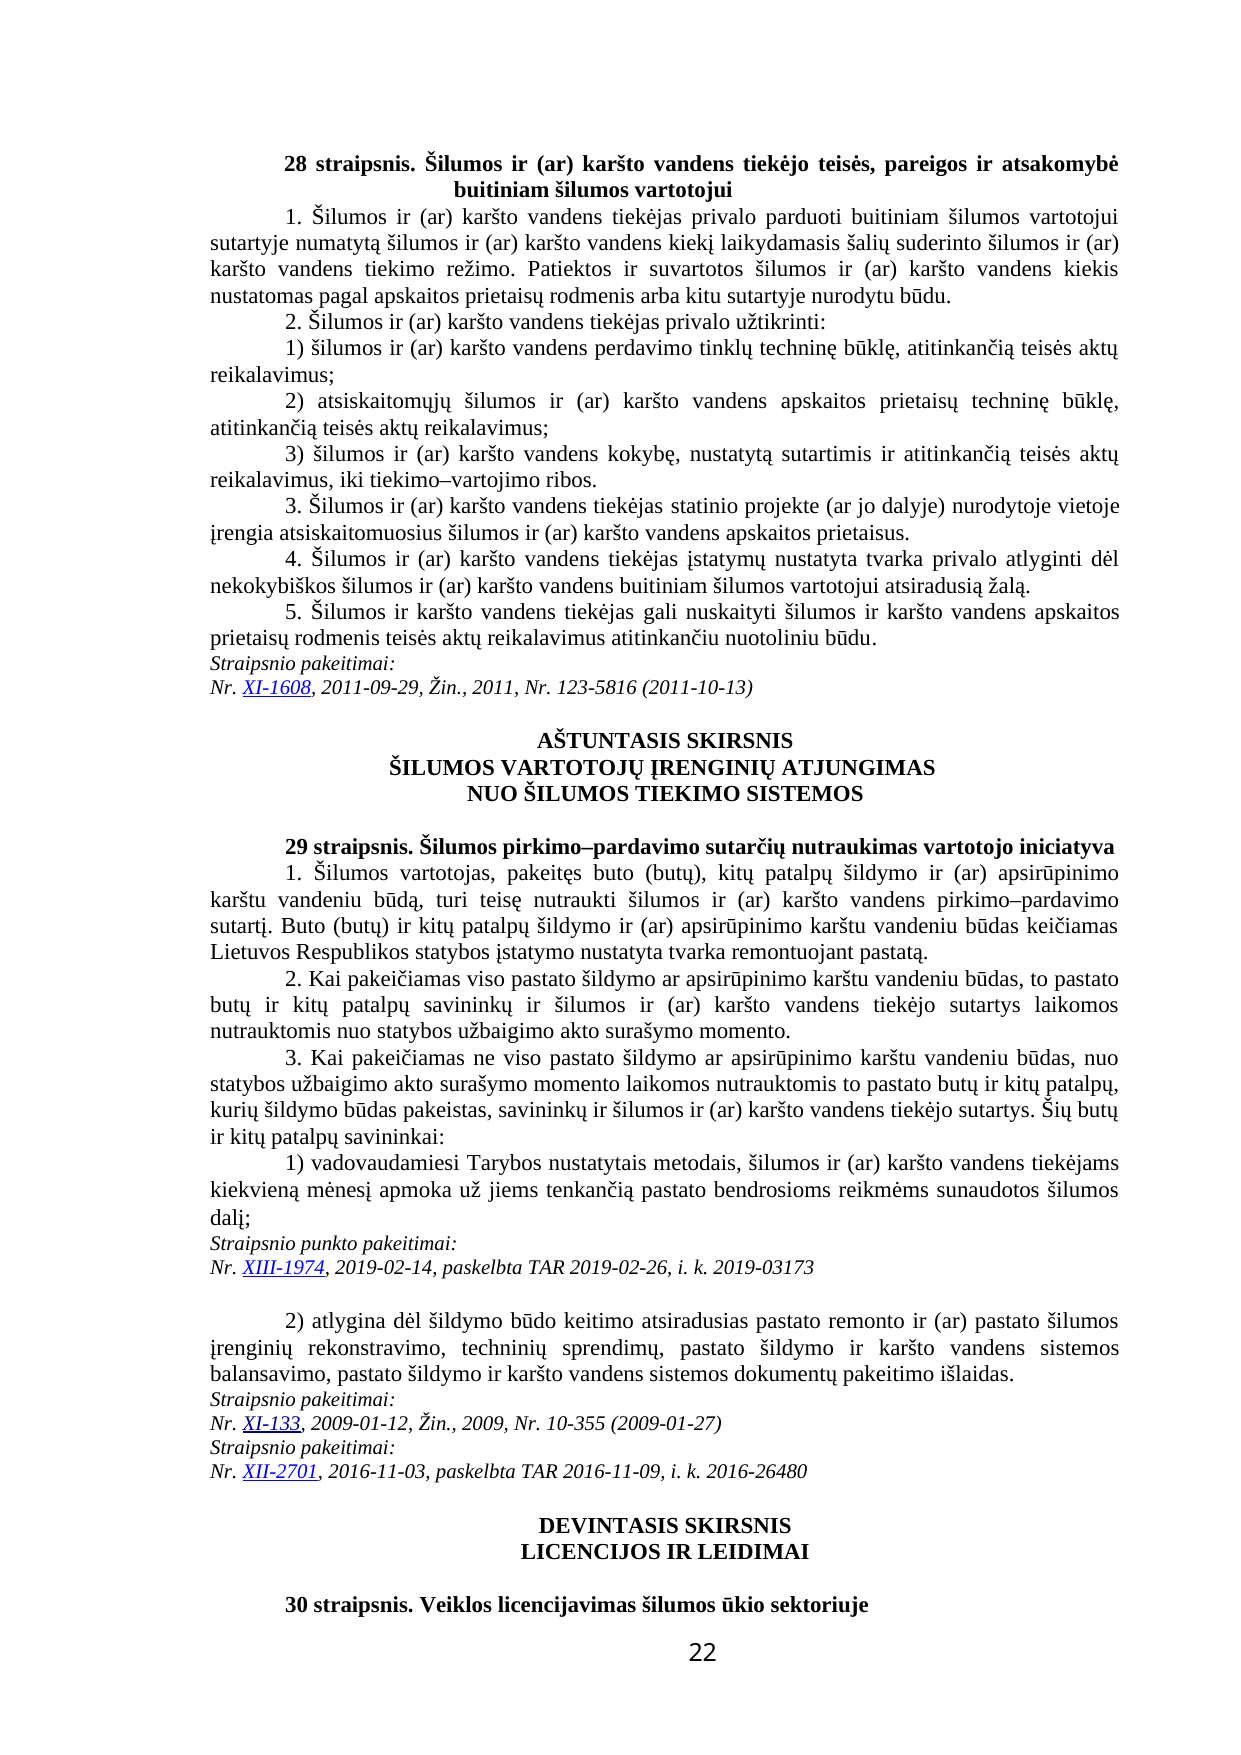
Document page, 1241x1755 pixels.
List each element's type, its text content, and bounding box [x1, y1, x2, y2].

text 3. Šilumos ir (ar) karšto vandens tiekėjas statinio projekte (ar jo dalyje) nurodytoje vietoje įrengia atsiskaitomuosius šilumos ir (ar) karšto vandens apskaitos prietaisus. [210, 493, 1120, 545]
text 2. Kai pakeičiamas viso pastato šildymo ar apsirūpinimo karštu vandeniu būdas, to pastato butų ir kitų patalpų savininkų ir šilumos ir (ar) karšto vandens tiekėjo sutartys laikomos nutrauktomis nuo statybos užbaigimo akto surašymo momento. [210, 965, 1120, 1044]
text DEVINTASIS SKIRSNIS [210, 1512, 1120, 1538]
text 5. Šilumos ir karšto vandens tiekėjas gali nuskaityti šilumos ir karšto vandens apskaitos prietaisų rodmenis teisės aktų reikalavimus atitinkančiu nuotoliniu būdu. [210, 598, 1120, 651]
text 2) atlygina dėl šildymo būdo keitimo atsiradusias pastato remonto ir (ar) pastato šilumos įrenginių rekonstravimo, techninių sprendimų, pastato šildymo ir karšto vandens sistemos balansavimo, pastato šildymo ir karšto vandens sistemos dokumentų pakeitimo išlaidas. [210, 1308, 1120, 1387]
text 29 straipsnis. Šilumos pirkimo–pardavimo sutarčių nutraukimas vartotojo iniciatyva [285, 833, 1120, 859]
text Nr. XI-1608, 2011-09-29, Žin., 2011, Nr. 123-5816 (2011-10-13) [210, 675, 1120, 699]
text LICENCIJOS IR LEIDIMAI [210, 1538, 1120, 1564]
text 2) atsiskaitomųjų šilumos ir (ar) karšto vandens apskaitos prietaisų techninę būklę, atitinkančią teisės aktų reikalavimus; [210, 387, 1120, 440]
text Straipsnio pakeitimai: [210, 651, 1120, 675]
text 30 straipsnis. Veiklos licencijavimas šilumos ūkio sektoriuje [210, 1591, 1120, 1617]
text Straipsnio pakeitimai: [210, 1387, 1120, 1411]
text Straipsnio punkto pakeitimai: [210, 1231, 1120, 1255]
text ŠILUMOS VARTOTOJŲ ĮRENGINIŲ ATJUNGIMAS NUO ŠILUMOS TIEKIMO SISTEMOS [210, 754, 1120, 807]
text 4. Šilumos ir (ar) karšto vandens tiekėjas įstatymų nustatyta tvarka privalo atlyginti dėl nekokybiškos šilumos ir (ar) karšto vandens buitiniam šilumos vartotojui atsiradusią žalą. [210, 545, 1120, 598]
text AŠTUNTASIS SKIRSNIS [210, 728, 1120, 754]
text Nr. XI-133, 2009-01-12, Žin., 2009, Nr. 10-355 (2009-01-27) [210, 1411, 1120, 1435]
text 1) vadovaudamiesi Tarybos nustatytais metodais, šilumos ir (ar) karšto vandens tiekėjams kiekvieną mėnesį apmoka už jiems tenkančią pastato bendrosioms reikmėms sunaudotos šilumos dalį; [210, 1149, 1120, 1231]
text 3. Kai pakeičiamas ne viso pastato šildymo ar apsirūpinimo karštu vandeniu būdas, nuo statybos užbaigimo akto surašymo momento laikomos nutrauktomis to pastato butų ir kitų patalpų, kurių šildymo būdas pakeistas, savininkų ir šilumos ir (ar) karšto vandens tiekėjo sutartys. Šių butų ir kitų patalpų savininkai: [210, 1044, 1120, 1149]
text 3) šilumos ir (ar) karšto vandens kokybę, nustatytą sutartimis ir atitinkančią teisės aktų reikalavimus, iki tiekimo–vartojimo ribos. [210, 440, 1120, 493]
text Nr. XII-2701, 2016-11-03, paskelbta TAR 2016-11-09, i. k. 2016-26480 [210, 1459, 1120, 1483]
text 28 straipsnis. Šilumos ir (ar) karšto vandens tiekėjo teisės, pareigos ir atsakomybė buitiniam šilumos vartotojui [284, 150, 1120, 203]
text 1) šilumos ir (ar) karšto vandens perdavimo tinklų techninę būklę, atitinkančią teisės aktų reikalavimus; [210, 334, 1120, 387]
text 2. Šilumos ir (ar) karšto vandens tiekėjas privalo užtikrinti: [210, 308, 1120, 334]
text Nr. XIII-1974, 2019-02-14, paskelbta TAR 2019-02-26, i. k. 2019-03173 [210, 1255, 1120, 1279]
text 1. Šilumos vartotojas, pakeitęs buto (butų), kitų patalpų šildymo ir (ar) apsirūpinimo karštu vandeniu būdą, turi teisę nutraukti šilumos ir (ar) karšto vandens pirkimo–pardavimo sutartį. Buto (butų) ir kitų patalpų šildymo ir (ar) apsirūpinimo karštu vandeniu būdas keičiamas Lietuvos Respublikos statybos įstatymo nustatyta tvarka remontuojant pastatą. [210, 859, 1120, 965]
text 1. Šilumos ir (ar) karšto vandens tiekėjas privalo parduoti buitiniam šilumos vartotojui sutartyje numatytą šilumos ir (ar) karšto vandens kiekį laikydamasis šalių suderinto šilumos ir (ar) karšto vandens tiekimo režimo. Patiektos ir suvartotos šilumos ir (ar) karšto vandens kiekis nustatomas pagal apskaitos prietaisų rodmenis arba kitu sutartyje nurodytu būdu. [210, 203, 1120, 308]
text Straipsnio pakeitimai: [210, 1435, 1120, 1459]
